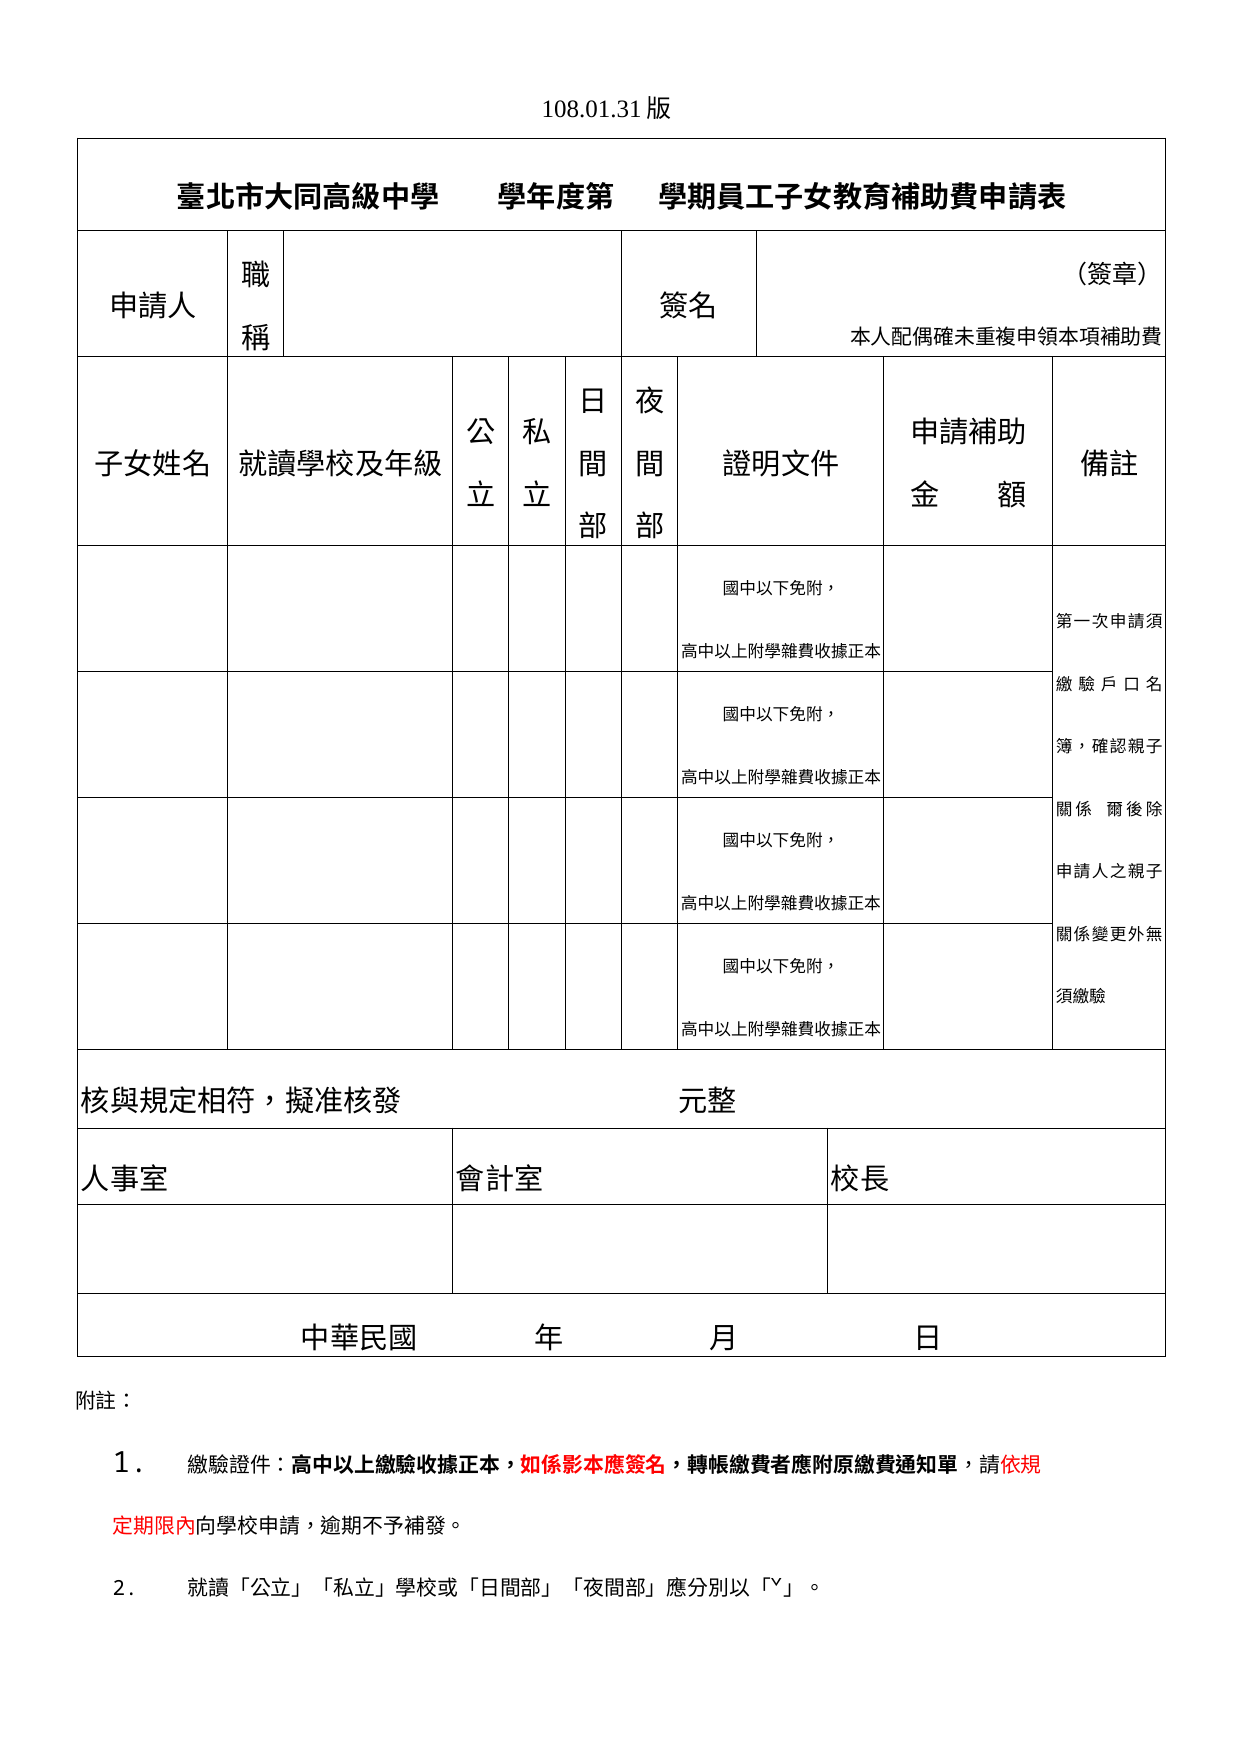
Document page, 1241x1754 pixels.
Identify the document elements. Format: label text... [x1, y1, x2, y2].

table_cell [78, 1205, 452, 1293]
list 繳驗證件：高中以上繳驗收據正本，如係影本應簽名，轉帳繳費者應附原繳費通知單，請依規定期限內向學校申請，逾期不予補發。 [112, 1420, 1053, 1545]
table_cell 國中以下免附， 高中以上附學雜費收據正本 [678, 672, 883, 797]
table_cell 公立 [453, 357, 508, 545]
table_cell [622, 672, 677, 797]
table_cell 人事室 [78, 1129, 452, 1204]
table_cell 核與規定相符，擬准核發 元整 [78, 1050, 1165, 1127]
table_cell [78, 672, 227, 797]
table_cell [884, 672, 1052, 797]
table_cell 第一次申請須繳驗戶口名簿，確認親子關係 爾後除申請人之親子關係變更外無須繳驗 [1053, 546, 1165, 1049]
table_cell [622, 546, 677, 671]
list 就讀「公立」「私立」學校或「日間部」「夜間部」應分別以「ˇ」。 [112, 1545, 1053, 1607]
table_cell [228, 924, 452, 1049]
table_cell 中華民國 年 月 日 [78, 1294, 1165, 1356]
table_cell （簽章） 本人配偶確未重複申領本項補助費 [757, 231, 1165, 356]
table_cell [622, 798, 677, 923]
table_cell [453, 672, 508, 797]
table_cell 國中以下免附， 高中以上附學雜費收據正本 [678, 924, 883, 1049]
table_cell 夜間部 [622, 357, 677, 545]
table_cell 日間部 [566, 357, 621, 545]
table_cell 備註 [1053, 357, 1165, 545]
table_cell 申請人 [78, 231, 227, 356]
table_cell [509, 672, 565, 797]
table_cell 申請補助 金 額 [884, 357, 1052, 545]
table_header 臺北市大同高級中學 學年度第 學期員工子女教育補助費申請表 [78, 139, 1165, 230]
table_cell 子女姓名 [78, 357, 227, 545]
table_cell [566, 798, 621, 923]
table_cell [884, 546, 1052, 671]
table_cell 簽名 [622, 231, 756, 356]
table_cell 職稱 [228, 231, 283, 356]
table_cell [78, 546, 227, 671]
table_cell 證明文件 [678, 357, 883, 545]
table_cell [509, 546, 565, 671]
table_cell [509, 924, 565, 1049]
table_cell [453, 798, 508, 923]
text 附註： [75, 1357, 1053, 1420]
table_cell [284, 231, 621, 356]
table_cell [622, 924, 677, 1049]
table_cell 校長 [828, 1129, 1165, 1204]
table_cell [78, 798, 227, 923]
table_cell [453, 546, 508, 671]
table_cell 國中以下免附， 高中以上附學雜費收據正本 [678, 798, 883, 923]
table_cell [228, 546, 452, 671]
table_cell [566, 672, 621, 797]
table_cell 會計室 [453, 1129, 827, 1204]
table_cell 私立 [509, 357, 565, 545]
table_cell [566, 546, 621, 671]
table_cell [828, 1205, 1165, 1293]
table_cell [453, 924, 508, 1049]
table_cell [884, 924, 1052, 1049]
table_cell [509, 798, 565, 923]
table_cell [566, 924, 621, 1049]
table_cell 國中以下免附， 高中以上附學雜費收據正本 [678, 546, 883, 671]
table_cell [228, 672, 452, 797]
table_cell [453, 1205, 827, 1293]
table_cell [228, 798, 452, 923]
table_cell 就讀學校及年級 [228, 357, 452, 545]
table_cell [884, 798, 1052, 923]
table_cell [78, 924, 227, 1049]
